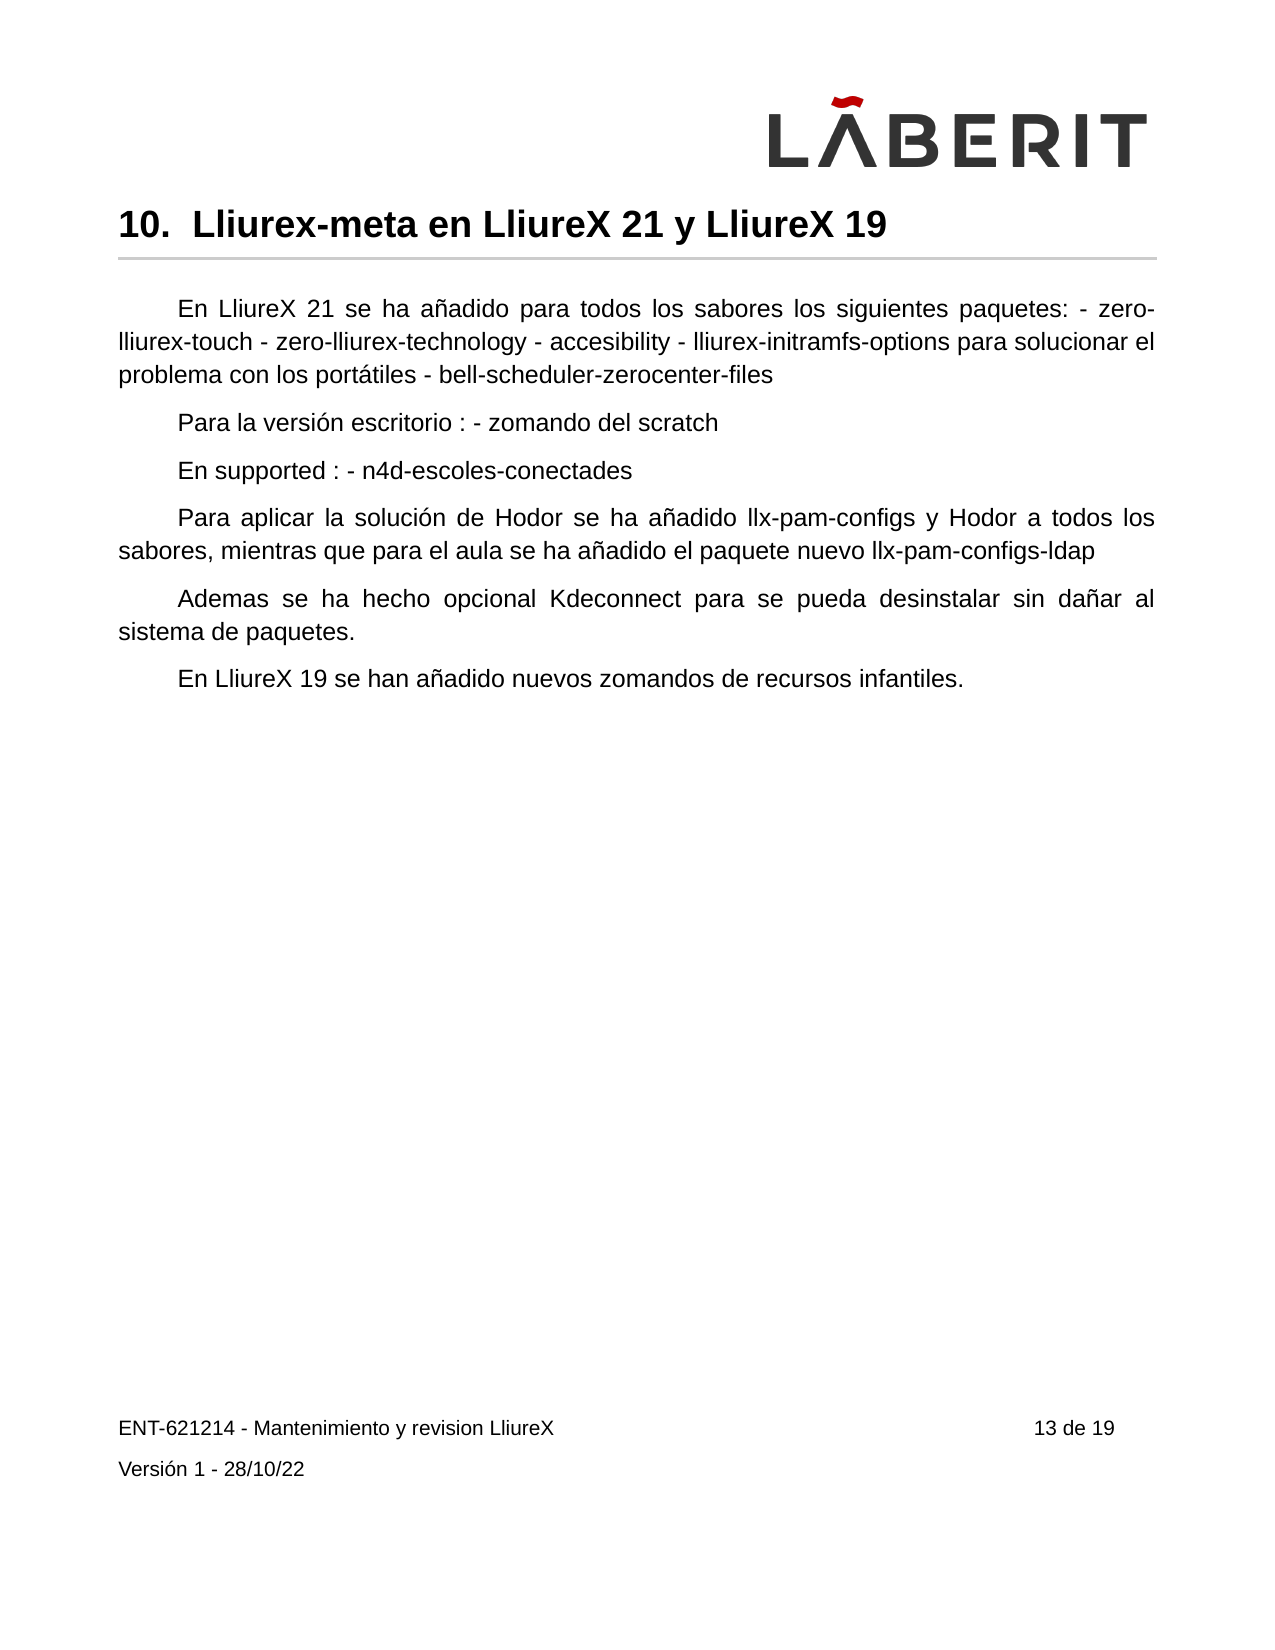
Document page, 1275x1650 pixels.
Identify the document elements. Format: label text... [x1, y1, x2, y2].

text Para la versión escritorio : - zomando del scratch [118, 408, 1157, 437]
subtitle Lliurex-meta en LliureX 21 y LliureX 19 [118, 202, 1157, 257]
text En LliureX 21 se ha añadido para todos los sabores los siguientes paquetes: - zero-lliurex-touch - zero-lliurex-technology - accesibility - lliurex-initramfs-options para solucionar el problema con los portátiles - bell-scheduler-zerocenter-files [118, 294, 1157, 389]
text En LliureX 19 se han añadido nuevos zomandos de recursos infantiles. [118, 664, 1157, 693]
text Para aplicar la solución de Hodor se ha añadido llx-pam-configs y Hodor a todos los sabores, mientras que para el aula se ha añadido el paquete nuevo llx-pam-configs-ldap [118, 503, 1157, 565]
text Ademas se ha hecho opcional Kdeconnect para se pueda desinstalar sin dañar al sistema de paquetes. [118, 584, 1157, 646]
text En supported : - n4d-escoles-conectades [118, 456, 1157, 484]
picture [769, 96, 1147, 167]
